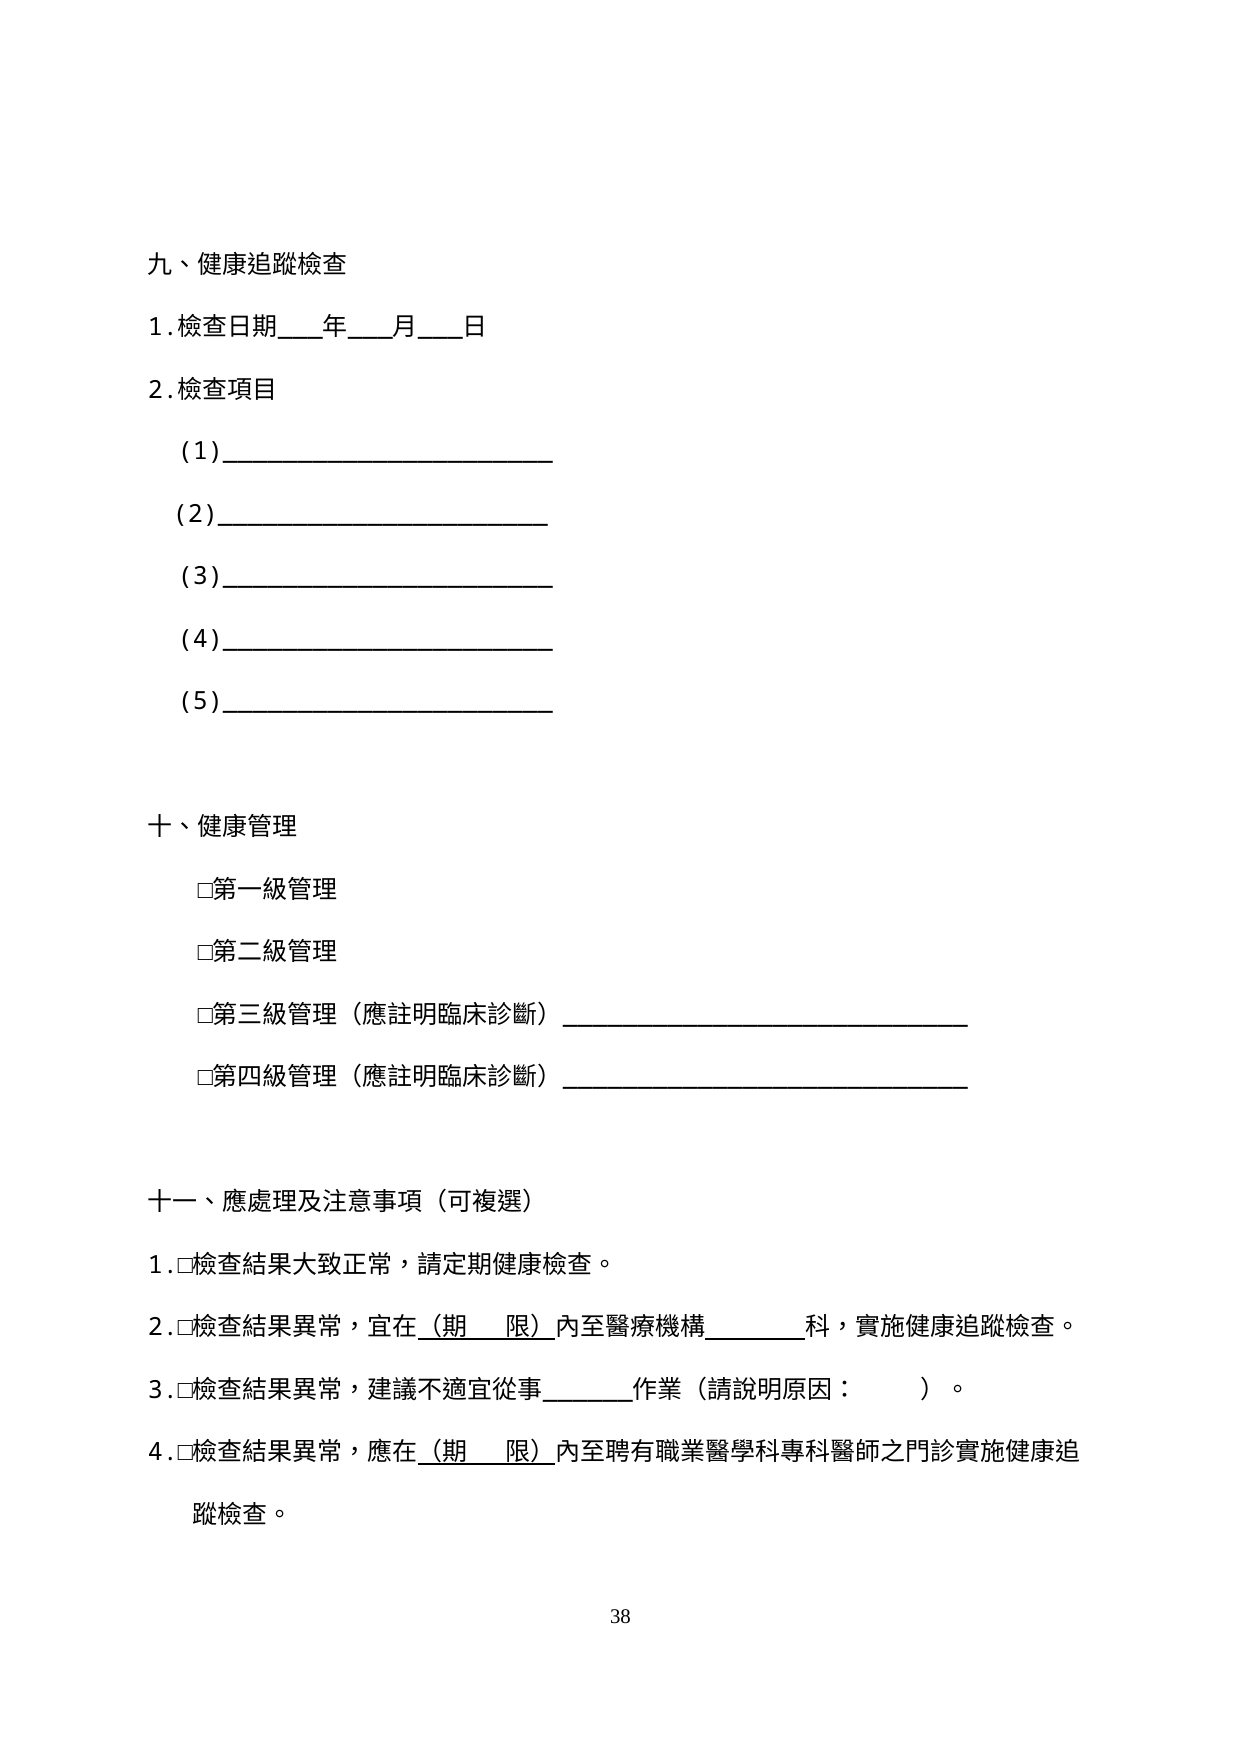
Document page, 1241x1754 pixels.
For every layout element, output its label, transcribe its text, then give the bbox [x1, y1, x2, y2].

text 1.檢查日期___年___月___日 [148, 283, 1092, 346]
text 2.檢查項目 [148, 346, 1092, 408]
text (4)______________________ [148, 596, 1092, 658]
text (3)______________________ [148, 533, 1092, 596]
text 3.□檢查結果異常，建議不適宜從事______作業（請說明原因： ）。 [148, 1346, 1092, 1408]
text □第四級管理（應註明臨床診斷）___________________________ [148, 1033, 1092, 1096]
text (5)______________________ [148, 658, 1092, 721]
text 九、健康追蹤檢查 [148, 221, 1092, 283]
text 2.□檢查結果異常，宜在（期 限）內至醫療機構 科，實施健康追蹤檢查。 [148, 1283, 1092, 1346]
text (2)______________________ [148, 471, 1092, 533]
text 4.□檢查結果異常，應在（期 限）內至聘有職業醫學科專科醫師之門診實施健康追蹤檢查。 [148, 1408, 1092, 1533]
text □第三級管理（應註明臨床診斷）___________________________ [148, 971, 1092, 1033]
text 1.□檢查結果大致正常，請定期健康檢查。 [148, 1221, 1092, 1283]
text □第一級管理 [148, 846, 1092, 908]
text (1)______________________ [148, 408, 1092, 471]
text □第二級管理 [148, 908, 1092, 971]
text 十一、應處理及注意事項（可複選） [148, 1158, 1092, 1221]
text 十、健康管理 [148, 783, 1092, 846]
